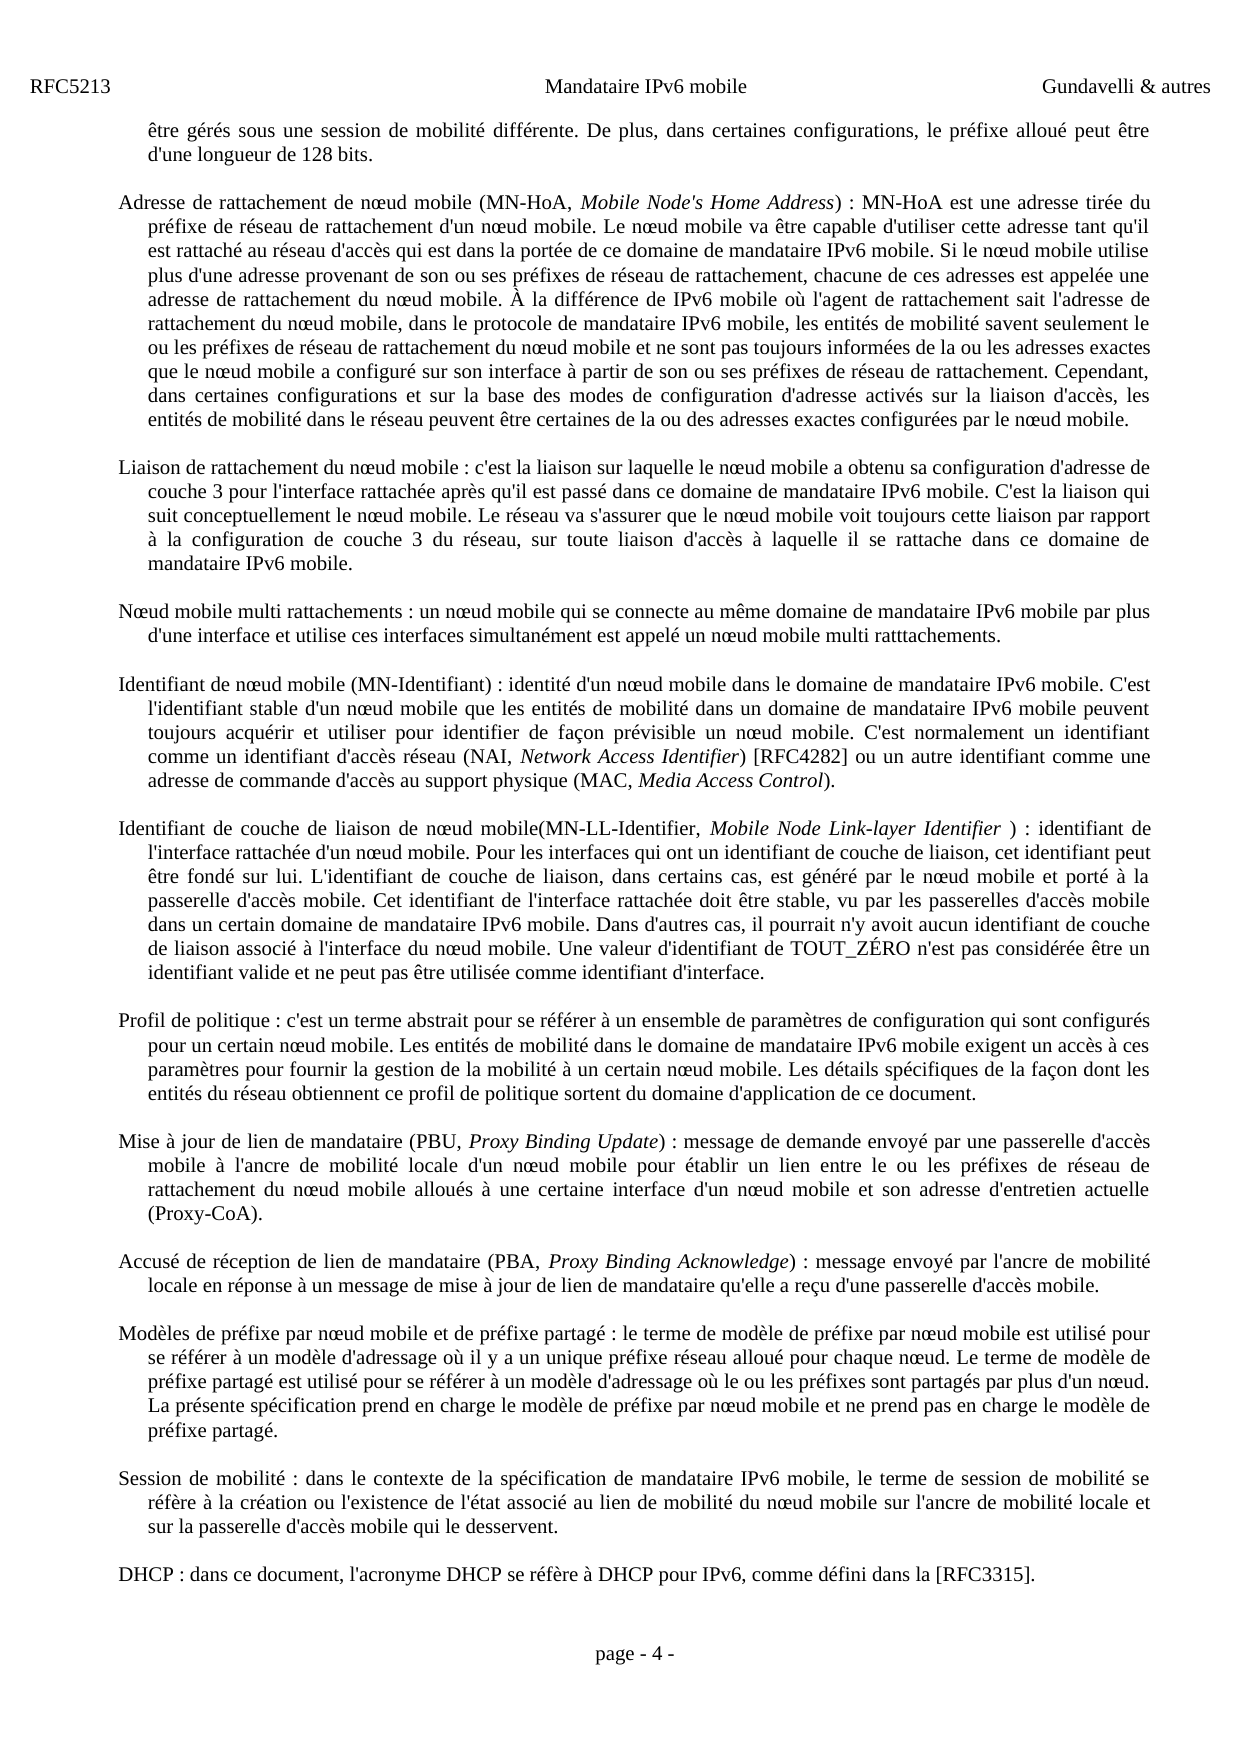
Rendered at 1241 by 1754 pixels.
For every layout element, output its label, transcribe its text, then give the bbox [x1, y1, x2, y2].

text Adresse de rattachement de nœud mobile (MN-HoA, Mobile Node's Home Address) : MN-HoA est une adresse tirée du préfixe de réseau de rattachement d'un nœud mobile. Le nœud mobile va être capable d'utiliser cette adresse tant qu'il est rattaché au réseau d'accès qui est dans la portée de ce domaine de mandataire IPv6 mobile. Si le nœud mobile utilise plus d'une adresse provenant de son ou ses préfixes de réseau de rattachement, chacune de ces adresses est appelée une adresse de rattachement du nœud mobile. À la différence de IPv6 mobile où l'agent de rattachement sait l'adresse de rattachement du nœud mobile, dans le protocole de mandataire IPv6 mobile, les entités de mobilité savent seulement le ou les préfixes de réseau de rattachement du nœud mobile et ne sont pas toujours informées de la ou les adresses exactes que le nœud mobile a configuré sur son interface à partir de son ou ses préfixes de réseau de rattachement. Cependant, dans certaines configurations et sur la base des modes de configuration d'adresse activés sur la liaison d'accès, les entités de mobilité dans le réseau peuvent être certaines de la ou des adresses exactes configurées par le nœud mobile. [118, 190, 1152, 431]
text Liaison de rattachement du nœud mobile : c'est la liaison sur laquelle le nœud mobile a obtenu sa configuration d'adresse de couche 3 pour l'interface rattachée après qu'il est passé dans ce domaine de mandataire IPv6 mobile. C'est la liaison qui suit conceptuellement le nœud mobile. Le réseau va s'assurer que le nœud mobile voit toujours cette liaison par rapport à la configuration de couche 3 du réseau, sur toute liaison d'accès à laquelle il se rattache dans ce domaine de mandataire IPv6 mobile. [118, 455, 1152, 575]
text Nœud mobile multi rattachements : un nœud mobile qui se connecte au même domaine de mandataire IPv6 mobile par plus d'une interface et utilise ces interfaces simultanément est appelé un nœud mobile multi ratttachements. [118, 599, 1152, 647]
text Profil de politique : c'est un terme abstrait pour se référer à un ensemble de paramètres de configuration qui sont configurés pour un certain nœud mobile. Les entités de mobilité dans le domaine de mandataire IPv6 mobile exigent un accès à ces paramètres pour fournir la gestion de la mobilité à un certain nœud mobile. Les détails spécifiques de la façon dont les entités du réseau obtiennent ce profil de politique sortent du domaine d'application de ce document. [118, 1008, 1152, 1105]
text Identifiant de couche de liaison de nœud mobile(MN-LL-Identifier, Mobile Node Link-layer Identifier ) : identifiant de l'interface rattachée d'un nœud mobile. Pour les interfaces qui ont un identifiant de couche de liaison, cet identifiant peut être fondé sur lui. L'identifiant de couche de liaison, dans certains cas, est généré par le nœud mobile et porté à la passerelle d'accès mobile. Cet identifiant de l'interface rattachée doit être stable, vu par les passerelles d'accès mobile dans un certain domaine de mandataire IPv6 mobile. Dans d'autres cas, il pourrait n'y avoit aucun identifiant de couche de liaison associé à l'interface du nœud mobile. Une valeur d'identifiant de TOUT_ZÉRO n'est pas considérée être un identifiant valide et ne peut pas être utilisée comme identifiant d'interface. [118, 816, 1152, 984]
text Modèles de préfixe par nœud mobile et de préfixe partagé : le terme de modèle de préfixe par nœud mobile est utilisé pour se référer à un modèle d'adressage où il y a un unique préfixe réseau alloué pour chaque nœud. Le terme de modèle de préfixe partagé est utilisé pour se référer à un modèle d'adressage où le ou les préfixes sont partagés par plus d'un nœud. La présente spécification prend en charge le modèle de préfixe par nœud mobile et ne prend pas en charge le modèle de préfixe partagé. [118, 1321, 1152, 1442]
text DHCP : dans ce document, l'acronyme DHCP se réfère à DHCP pour IPv6, comme défini dans la [RFC3315]. [118, 1562, 1152, 1586]
text Accusé de réception de lien de mandataire (PBA, Proxy Binding Acknowledge) : message envoyé par l'ancre de mobilité locale en réponse à un message de mise à jour de lien de mandataire qu'elle a reçu d'une passerelle d'accès mobile. [118, 1249, 1152, 1297]
text Identifiant de nœud mobile (MN-Identifiant) : identité d'un nœud mobile dans le domaine de mandataire IPv6 mobile. C'est l'identifiant stable d'un nœud mobile que les entités de mobilité dans un domaine de mandataire IPv6 mobile peuvent toujours acquérir et utiliser pour identifier de façon prévisible un nœud mobile. C'est normalement un identifiant comme un identifiant d'accès réseau (NAI, Network Access Identifier) [RFC4282] ou un autre identifiant comme une adresse de commande d'accès au support physique (MAC, Media Access Control). [118, 672, 1152, 792]
text être gérés sous une session de mobilité différente. De plus, dans certaines configurations, le préfixe alloué peut être d'une longueur de 128 bits. [118, 118, 1152, 166]
text Session de mobilité : dans le contexte de la spécification de mandataire IPv6 mobile, le terme de session de mobilité se réfère à la création ou l'existence de l'état associé au lien de mobilité du nœud mobile sur l'ancre de mobilité locale et sur la passerelle d'accès mobile qui le desservent. [118, 1466, 1152, 1538]
text Mise à jour de lien de mandataire (PBU, Proxy Binding Update) : message de demande envoyé par une passerelle d'accès mobile à l'ancre de mobilité locale d'un nœud mobile pour établir un lien entre le ou les préfixes de réseau de rattachement du nœud mobile alloués à une certaine interface d'un nœud mobile et son adresse d'entretien actuelle (Proxy-CoA). [118, 1129, 1152, 1225]
